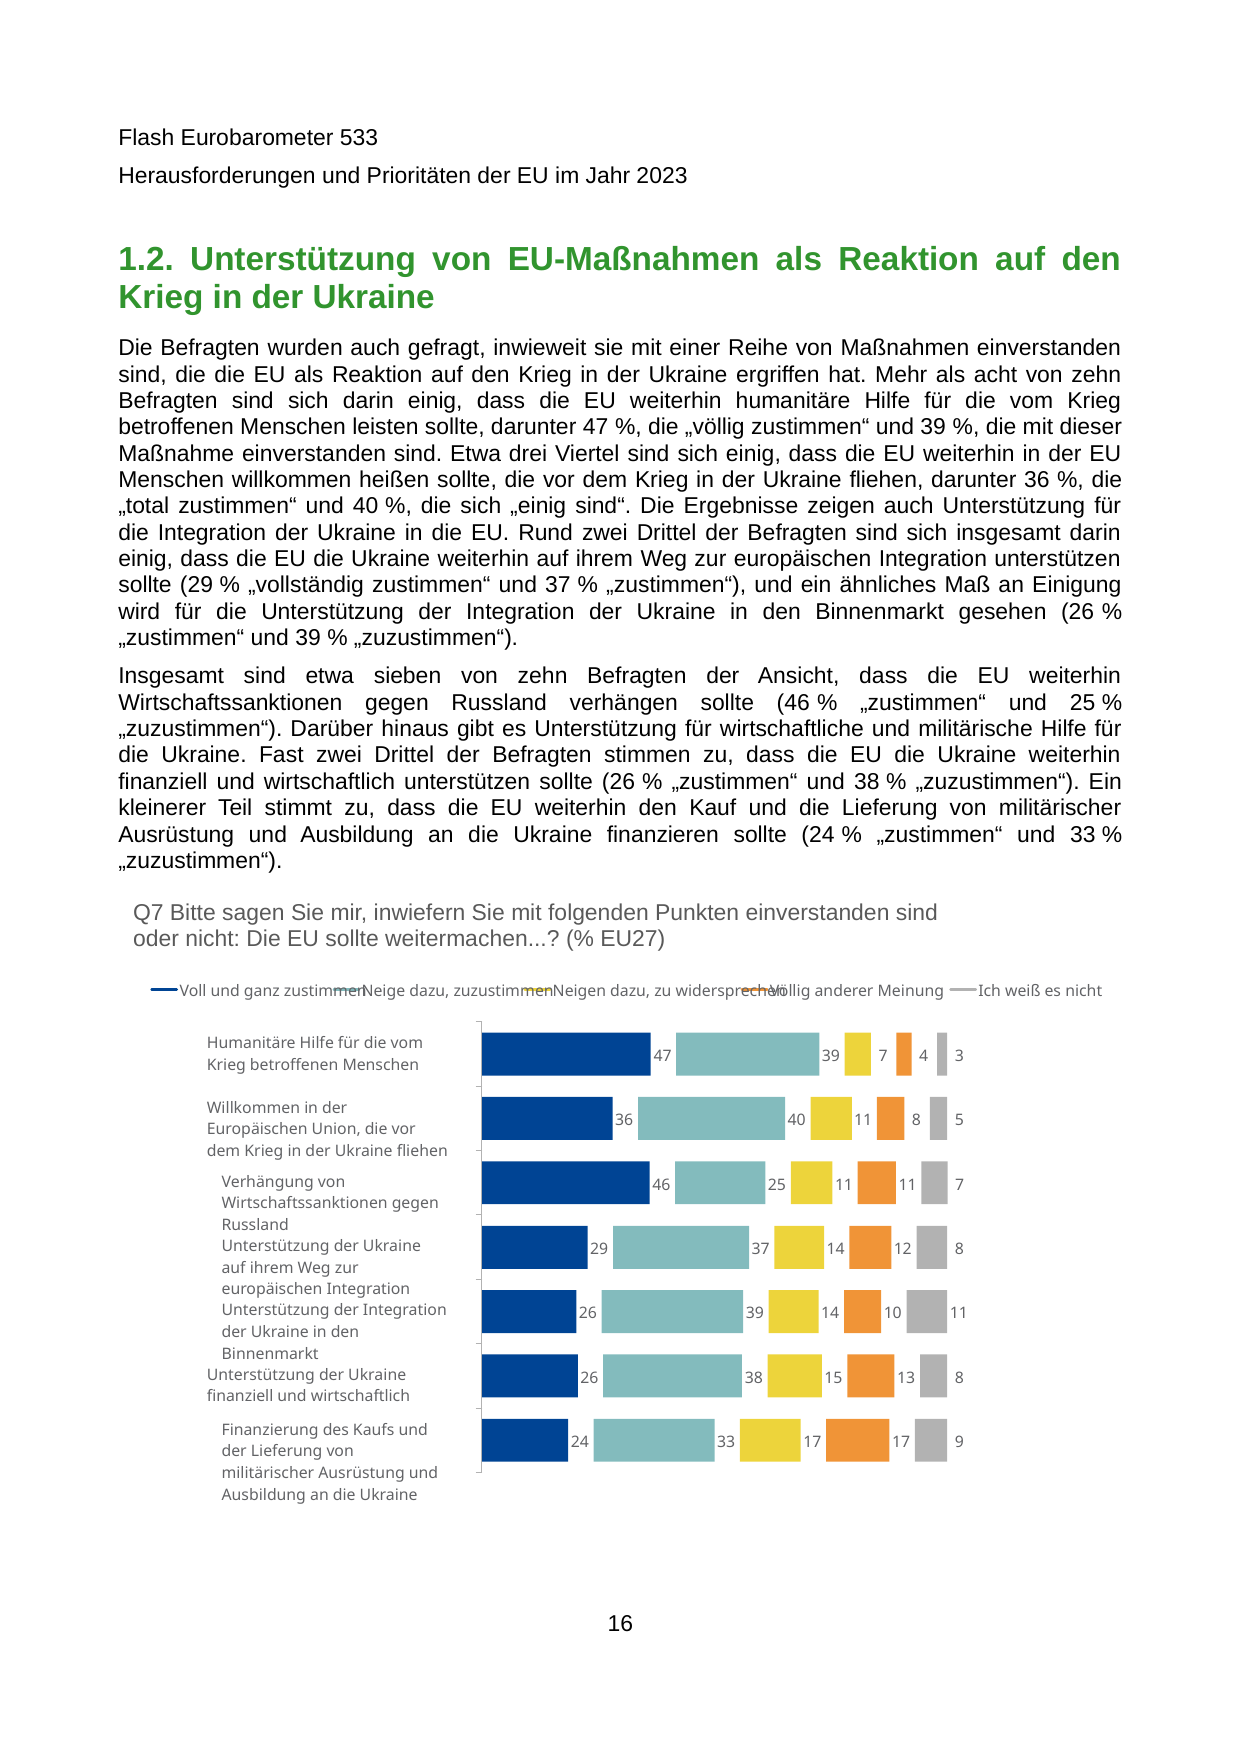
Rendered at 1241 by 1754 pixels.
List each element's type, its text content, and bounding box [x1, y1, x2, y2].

text Die Befragten wurden auch gefragt, inwieweit sie mit einer Reihe von Maßnahmen einverstanden sind, die die EU als Reaktion auf den Krieg in der Ukraine ergriffen hat. Mehr als acht von zehn Befragten sind sich darin einig, dass die EU weiterhin humanitäre Hilfe für die vom Krieg betroffenen Menschen leisten sollte, darunter 47 %, die „völlig zustimmen“ und 39 %, die mit dieser Maßnahme einverstanden sind. Etwa drei Viertel sind sich einig, dass die EU weiterhin in der EU Menschen willkommen heißen sollte, die vor dem Krieg in der Ukraine fliehen, darunter 36 %, die „total zustimmen“ und 40 %, die sich „einig sind“. Die Ergebnisse zeigen auch Unterstützung für die Integration der Ukraine in die EU. Rund zwei Drittel der Befragten sind sich insgesamt darin einig, dass die EU die Ukraine weiterhin auf ihrem Weg zur europäischen Integration unterstützen sollte (29 % „vollständig zustimmen“ und 37 % „zustimmen“), und ein ähnliches Maß an Einigung wird für die Unterstützung der Integration der Ukraine in den Binnenmarkt gesehen (26 % „zustimmen“ und 39 % „zuzustimmen“). [118, 334, 1122, 651]
subtitle 1.2. Unterstützung von EU-Maßnahmen als Reaktion auf den Krieg in der Ukraine [118, 239, 1122, 316]
text Insgesamt sind etwa sieben von zehn Befragten der Ansicht, dass die EU weiterhin Wirtschaftssanktionen gegen Russland verhängen sollte (46 % „zustimmen“ und 25 % „zuzustimmen“). Darüber hinaus gibt es Unterstützung für wirtschaftliche und militärische Hilfe für die Ukraine. Fast zwei Drittel der Befragten stimmen zu, dass die EU die Ukraine weiterhin finanziell und wirtschaftlich unterstützen sollte (26 % „zustimmen“ und 38 % „zuzustimmen“). Ein kleinerer Teil stimmt zu, dass die EU weiterhin den Kauf und die Lieferung von militärischer Ausrüstung und Ausbildung an die Ukraine finanzieren sollte (24 % „zustimmen“ und 33 % „zuzustimmen“). [118, 662, 1122, 873]
